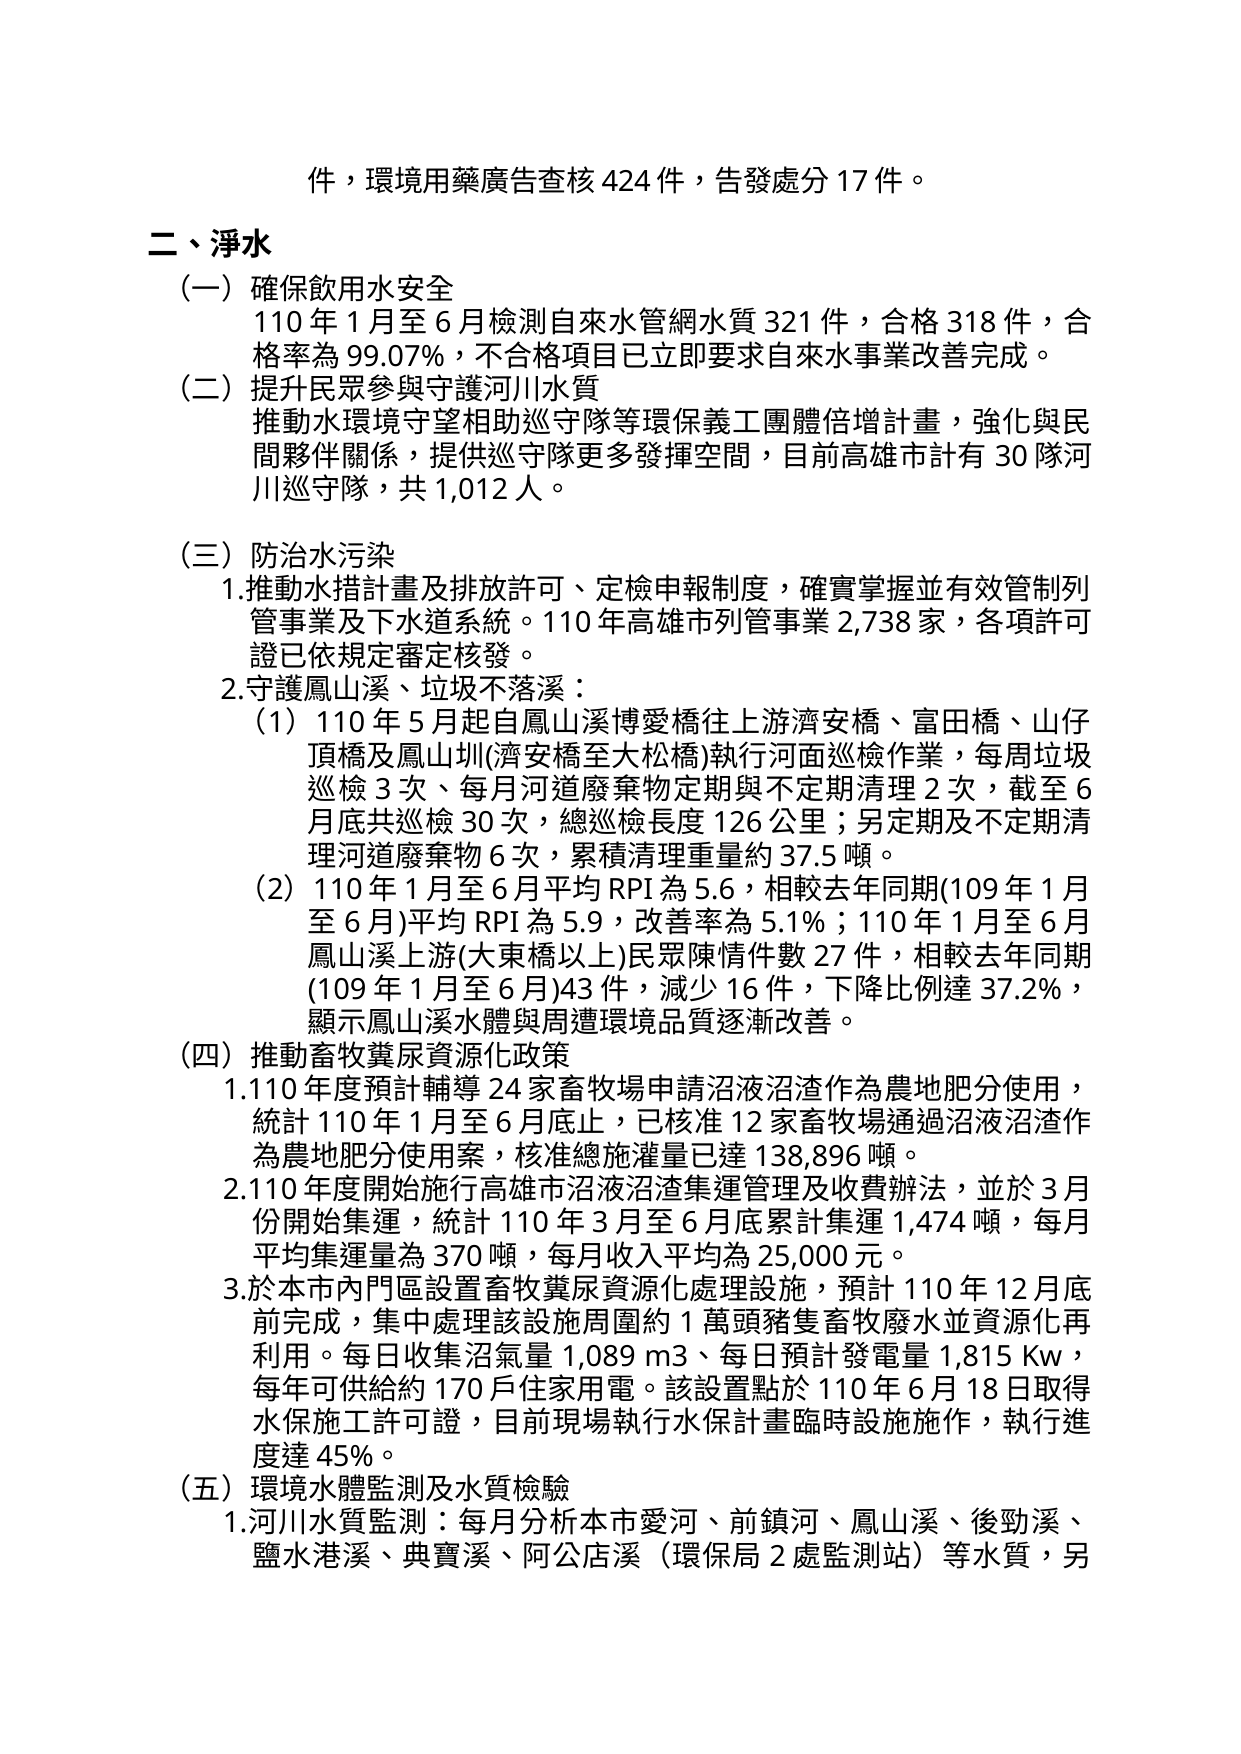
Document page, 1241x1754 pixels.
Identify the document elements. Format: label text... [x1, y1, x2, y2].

text 1.推動水措計畫及排放許可、定檢申報制度，確實掌握並有效管制列管事業及下水道系統。110年高雄市列管事業2,738家，各項許可證已依規定審定核發。 [220, 573, 1092, 673]
text （2）110年1月至6月平均RPI為5.6，相較去年同期(109年1月至6月)平均RPI為5.9，改善率為5.1%；110年1月至6月鳳山溪上游(大東橋以上)民眾陳情件數27件，相較去年同期(109年1月至6月)43件，減少16件，下降比例達37.2%，顯示鳳山溪水體與周遭環境品質逐漸改善。 [238, 873, 1092, 1039]
text 件，環境用藥廣告查核424件，告發處分17件。 [238, 164, 1092, 198]
text （一）確保飲用水安全 [162, 273, 1092, 306]
text （四）推動畜牧糞尿資源化政策 [162, 1039, 1092, 1073]
text （二）提升民眾參與守護河川水質 [162, 373, 1092, 406]
text 二、淨水 [148, 198, 1092, 273]
text （五）環境水體監測及水質檢驗 [162, 1473, 1092, 1506]
text 1.110年度預計輔導24家畜牧場申請沼液沼渣作為農地肥分使用，統計110年1月至6月底止，已核准12家畜牧場通過沼液沼渣作為農地肥分使用案，核准總施灌量已達138,896噸。 [223, 1073, 1092, 1173]
text 1.河川水質監測：每月分析本市愛河、前鎮河、鳳山溪、後勁溪、鹽水港溪、典寶溪、阿公店溪（環保局2處監測站）等水質，另 [223, 1506, 1092, 1573]
text 2.守護鳳山溪、垃圾不落溪： [220, 673, 1092, 706]
text 推動水環境守望相助巡守隊等環保義工團體倍增計畫，強化與民間夥伴關係，提供巡守隊更多發揮空間，目前高雄市計有30隊河川巡守隊，共1,012人。 [253, 406, 1092, 506]
text （三）防治水污染 [162, 539, 1092, 573]
text （1）110年5月起自鳳山溪博愛橋往上游濟安橋、富田橋、山仔頂橋及鳳山圳(濟安橋至大松橋)執行河面巡檢作業，每周垃圾巡檢3次、每月河道廢棄物定期與不定期清理2次，截至6月底共巡檢30次，總巡檢長度126公里；另定期及不定期清理河道廢棄物6次，累積清理重量約37.5噸。 [238, 706, 1092, 873]
text 2.110年度開始施行高雄市沼液沼渣集運管理及收費辦法，並於3月份開始集運，統計110年3月至6月底累計集運1,474噸，每月平均集運量為370噸，每月收入平均為25,000元。 [223, 1173, 1092, 1273]
text 110年1月至6月檢測自來水管網水質321件，合格318件，合格率為99.07%，不合格項目已立即要求自來水事業改善完成。 [253, 306, 1092, 373]
text 3.於本市內門區設置畜牧糞尿資源化處理設施，預計110年12月底前完成，集中處理該設施周圍約1萬頭豬隻畜牧廢水並資源化再利用。每日收集沼氣量1,089 m3、每日預計發電量1,815 Kw，每年可供給約170戶住家用電。該設置點於110年6月18日取得水保施工許可證，目前現場執行水保計畫臨時設施施作，執行進度達45%。 [223, 1273, 1092, 1473]
